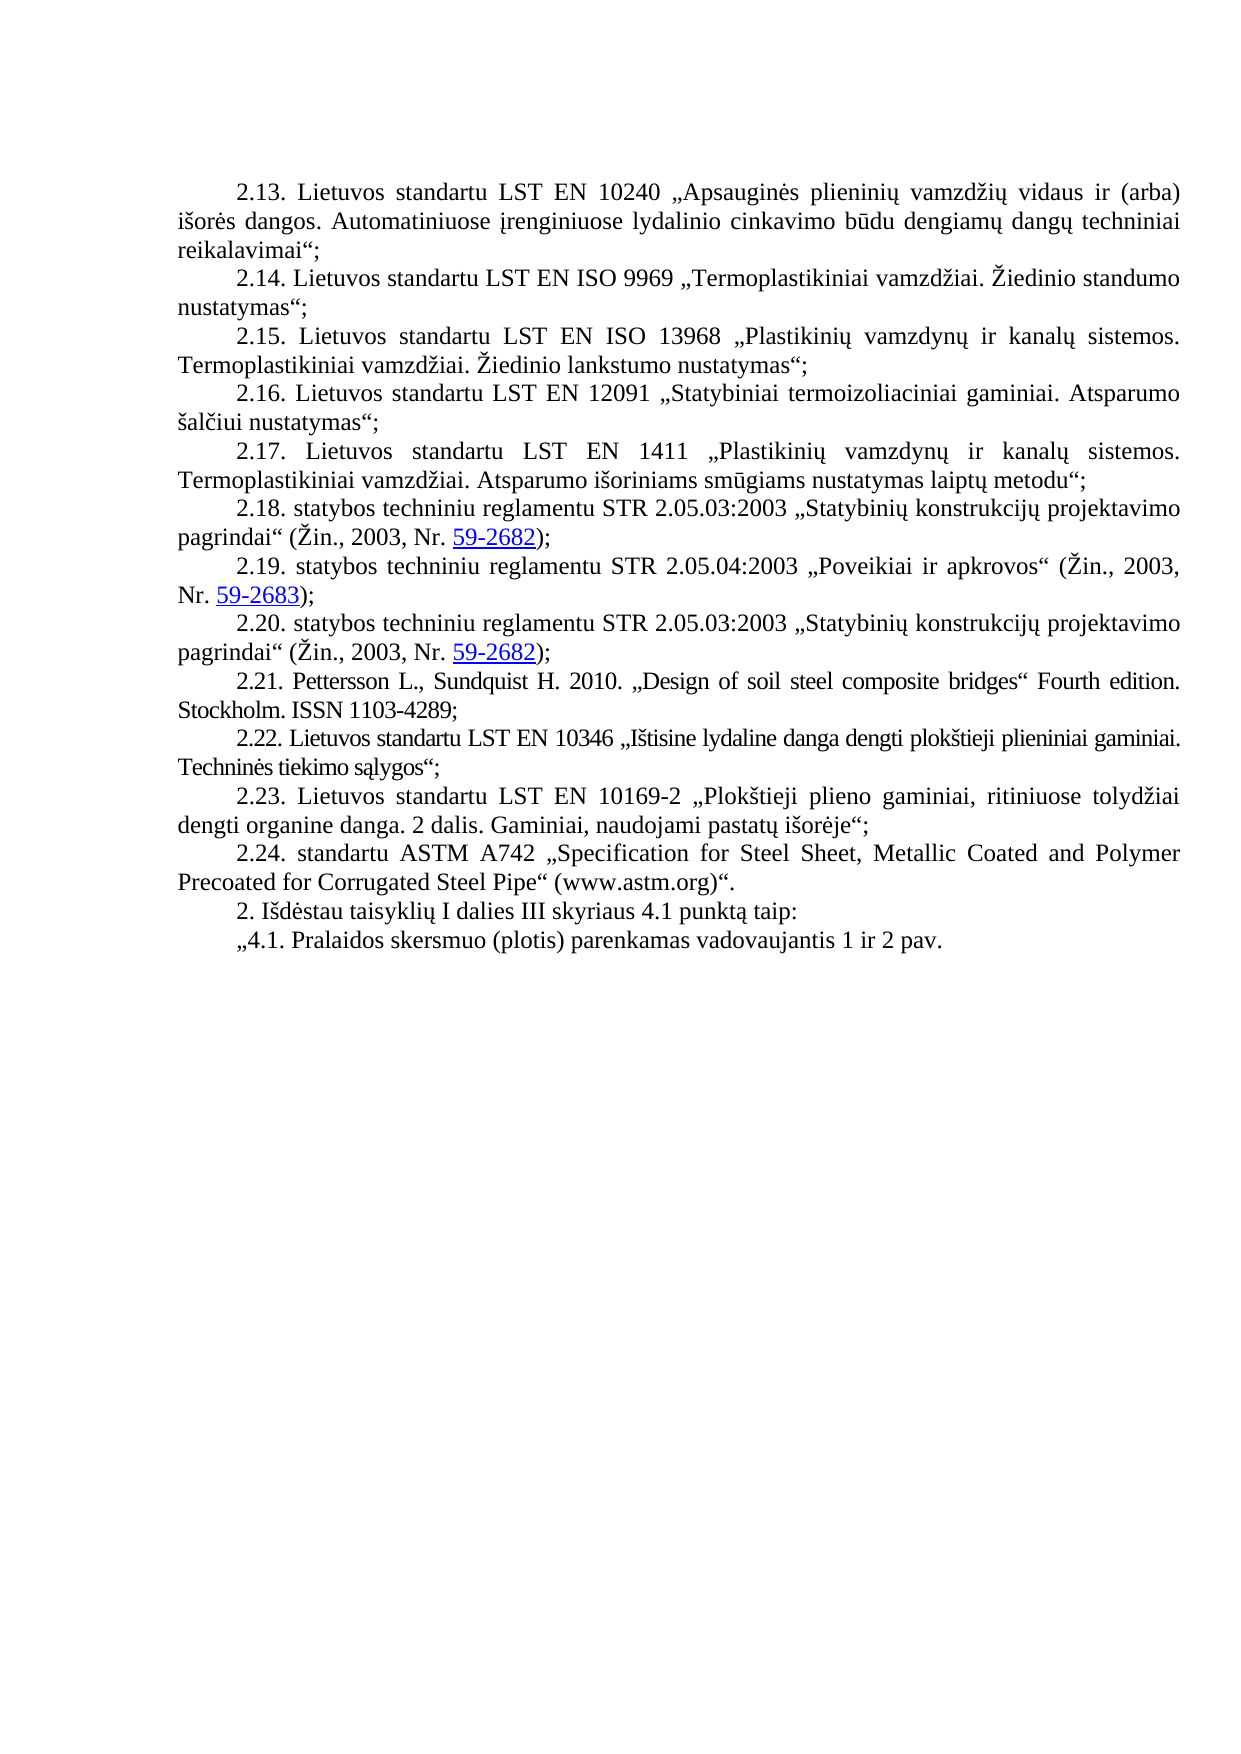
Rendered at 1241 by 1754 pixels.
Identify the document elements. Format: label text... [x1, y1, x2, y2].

text 2. Išdėstau taisyklių I dalies III skyriaus 4.1 punktą taip: [177, 896, 1181, 925]
text 2.18. statybos techniniu reglamentu STR 2.05.03:2003 „Statybinių konstrukcijų projektavimo pagrindai“ (Žin., 2003, Nr. 59-2682); [177, 493, 1181, 551]
text „4.1. Pralaidos skersmuo (plotis) parenkamas vadovaujantis 1 ir 2 pav. [177, 925, 1181, 953]
text 2.16. Lietuvos standartu LST EN 12091 „Statybiniai termoizoliaciniai gaminiai. Atsparumo šalčiui nustatymas“; [177, 378, 1181, 436]
text 2.21. Pettersson L., Sundquist H. 2010. „Design of soil steel composite bridges“ Fourth edition. Stockholm. ISSN 1103-4289; [177, 666, 1181, 723]
text 2.24. standartu ASTM A742 „Specification for Steel Sheet, Metallic Coated and Polymer Precoated for Corrugated Steel Pipe“ (www.astm.org)“. [177, 838, 1181, 896]
text 2.23. Lietuvos standartu LST EN 10169-2 „Plokštieji plieno gaminiai, ritiniuose tolydžiai dengti organine danga. 2 dalis. Gaminiai, naudojami pastatų išorėje“; [177, 781, 1181, 838]
text 2.17. Lietuvos standartu LST EN 1411 „Plastikinių vamzdynų ir kanalų sistemos. Termoplastikiniai vamzdžiai. Atsparumo išoriniams smūgiams nustatymas laiptų metodu“; [177, 436, 1181, 493]
text 2.19. statybos techniniu reglamentu STR 2.05.04:2003 „Poveikiai ir apkrovos“ (Žin., 2003, Nr. 59-2683); [177, 551, 1181, 608]
text 2.14. Lietuvos standartu LST EN ISO 9969 „Termoplastikiniai vamzdžiai. Žiedinio standumo nustatymas“; [177, 263, 1181, 321]
text 2.22. Lietuvos standartu LST EN 10346 „Ištisine lydaline danga dengti plokštieji plieniniai gaminiai. Techninės tiekimo sąlygos“; [177, 723, 1181, 781]
text 2.15. Lietuvos standartu LST EN ISO 13968 „Plastikinių vamzdynų ir kanalų sistemos. Termoplastikiniai vamzdžiai. Žiedinio lankstumo nustatymas“; [177, 321, 1181, 378]
text 2.13. Lietuvos standartu LST EN 10240 „Apsauginės plieninių vamzdžių vidaus ir (arba) išorės dangos. Automatiniuose įrenginiuose lydalinio cinkavimo būdu dengiamų dangų techniniai reikalavimai“; [177, 177, 1181, 263]
text 2.20. statybos techniniu reglamentu STR 2.05.03:2003 „Statybinių konstrukcijų projektavimo pagrindai“ (Žin., 2003, Nr. 59-2682); [177, 608, 1181, 666]
